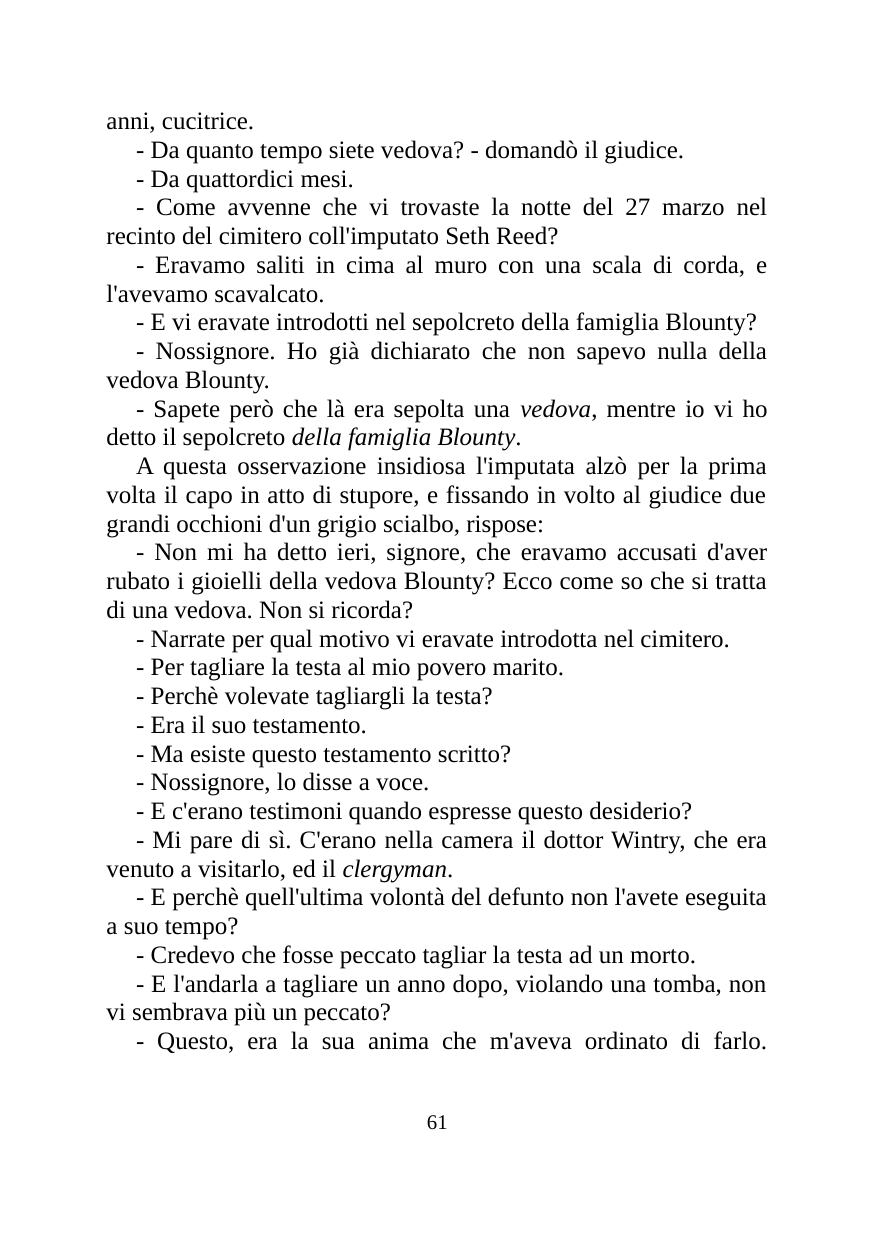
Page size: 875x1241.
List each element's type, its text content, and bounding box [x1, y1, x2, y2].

text - Come avvenne che vi trovaste la notte del 27 marzo nel recinto del cimitero coll'imputato Seth Reed? [106, 192, 768, 250]
text - Credevo che fosse peccato tagliar la testa ad un morto. [106, 940, 768, 969]
text - Narrate per qual motivo vi eravate introdotta nel cimitero. [106, 624, 768, 652]
text - Ma esiste questo testamento scritto? [106, 739, 768, 767]
text - Mi pare di sì. C'erano nella camera il dottor Wintry, che era venuto a visitarlo, ed il clergyman. [106, 825, 768, 882]
text A questa osservazione insidiosa l'imputata alzò per la prima volta il capo in atto di stupore, e fissando in volto al giudice due grandi occhioni d'un grigio scialbo, rispose: [106, 451, 768, 537]
text - E perchè quell'ultima volontà del defunto non l'avete eseguita a suo tempo? [106, 882, 768, 940]
text - Da quattordici mesi. [106, 164, 768, 192]
text anni, cucitrice. [106, 106, 768, 135]
text - Sapete però che là era sepolta una vedova, mentre io vi ho detto il sepolcreto della famiglia Blounty. [106, 394, 768, 451]
text - E vi eravate introdotti nel sepolcreto della famiglia Blounty? [106, 307, 768, 336]
text - E l'andarla a tagliare un anno dopo, violando una tomba, non vi sembrava più un peccato? [106, 969, 768, 1026]
text - Era il suo testamento. [106, 710, 768, 739]
text - Nossignore, lo disse a voce. [106, 767, 768, 796]
text - Nossignore. Ho già dichiarato che non sapevo nulla della vedova Blounty. [106, 336, 768, 394]
text - Non mi ha detto ieri, signore, che eravamo accusati d'aver rubato i gioielli della vedova Blounty? Ecco come so che si tratta di una vedova. Non si ricorda? [106, 537, 768, 624]
text - Per tagliare la testa al mio povero marito. [106, 652, 768, 681]
text - Perchè volevate tagliargli la testa? [106, 681, 768, 710]
text - Questo, era la sua anima che m'aveva ordinato di farlo. [106, 1026, 768, 1055]
text - E c'erano testimoni quando espresse questo desiderio? [106, 796, 768, 825]
text - Eravamo saliti in cima al muro con una scala di corda, e l'avevamo scavalcato. [106, 250, 768, 307]
text - Da quanto tempo siete vedova? - domandò il giudice. [106, 135, 768, 164]
